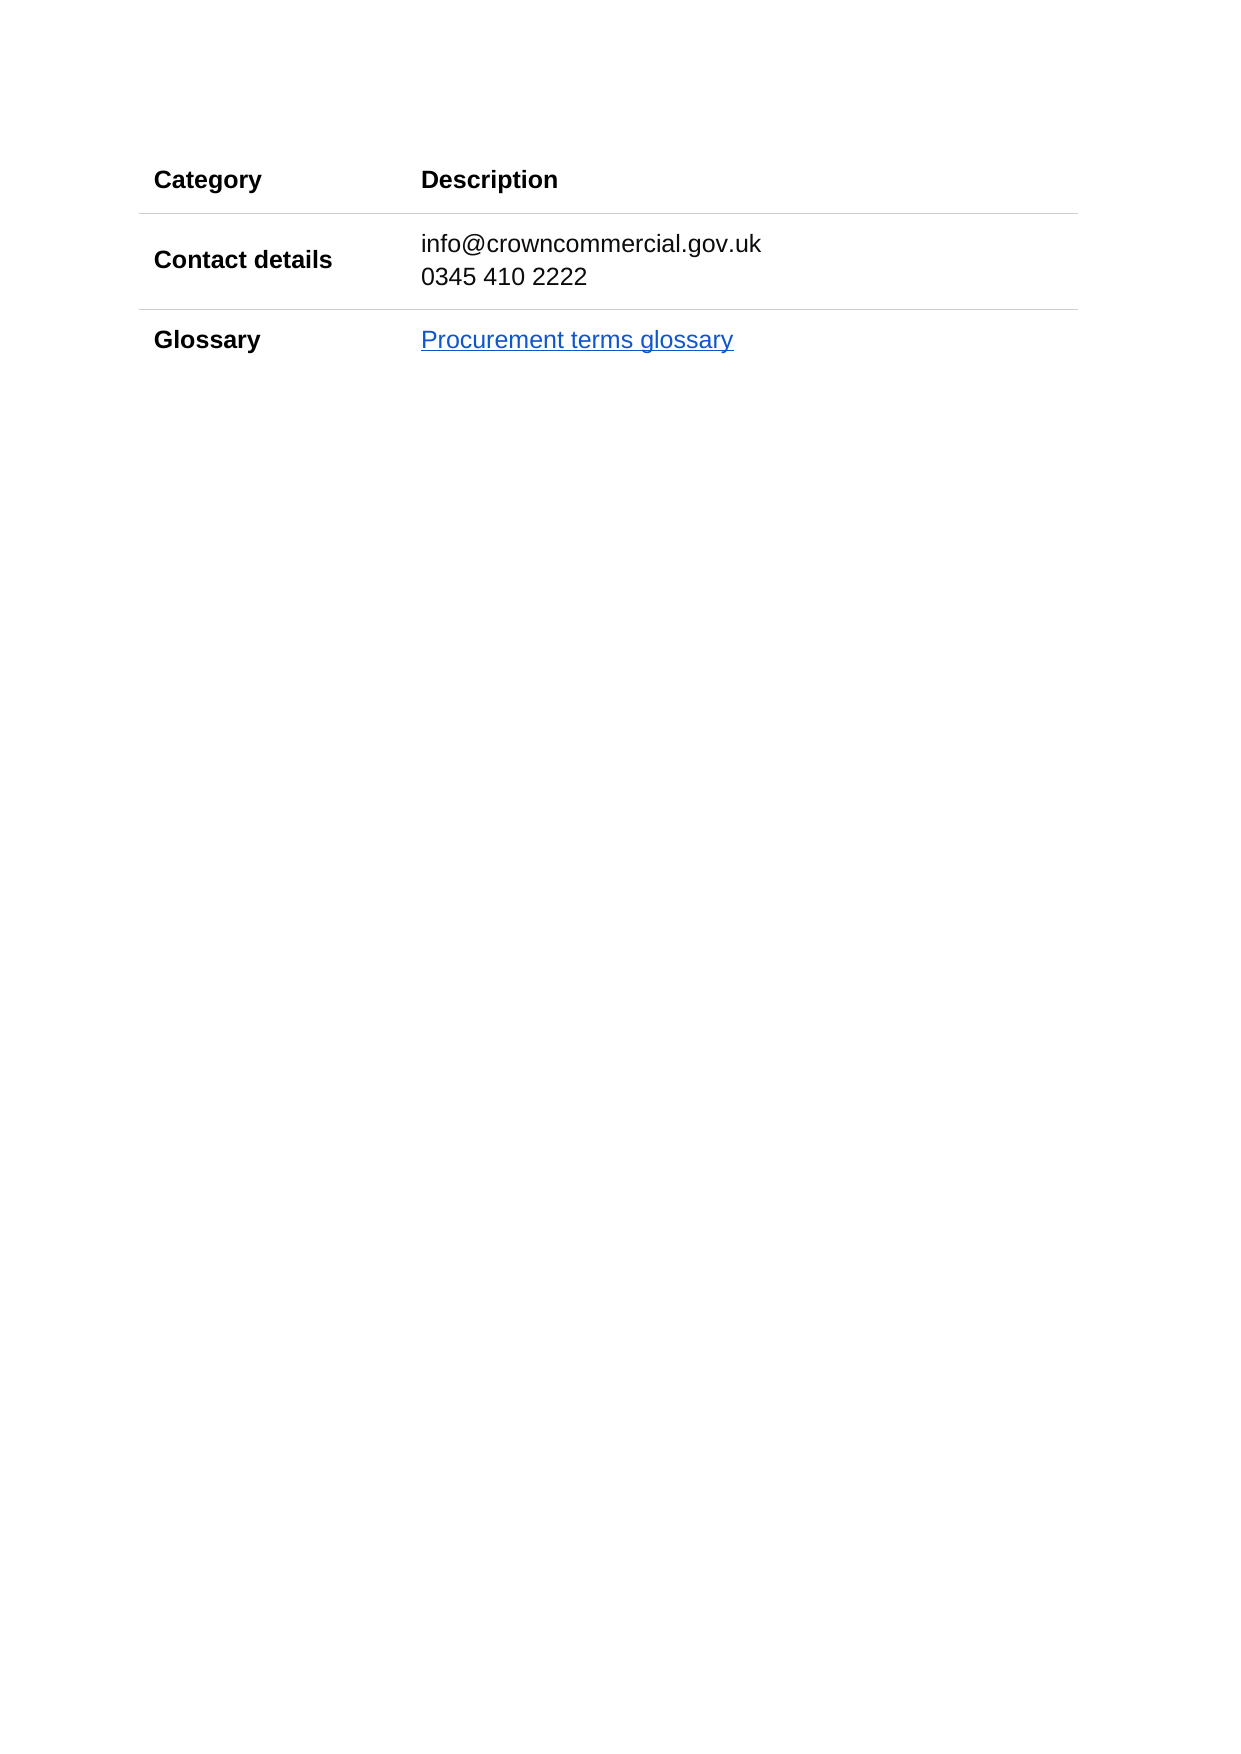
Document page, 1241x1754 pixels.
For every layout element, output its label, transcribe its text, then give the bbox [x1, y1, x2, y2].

table_header Description [406, 150, 1078, 213]
table_cell Contact details [139, 214, 406, 309]
table_cell info@crowncommercial.gov.uk 0345 410 2222 [406, 214, 1078, 309]
table_header Category [139, 150, 406, 213]
table_cell Procurement terms glossary [406, 310, 1078, 373]
table_cell Glossary [139, 310, 406, 373]
